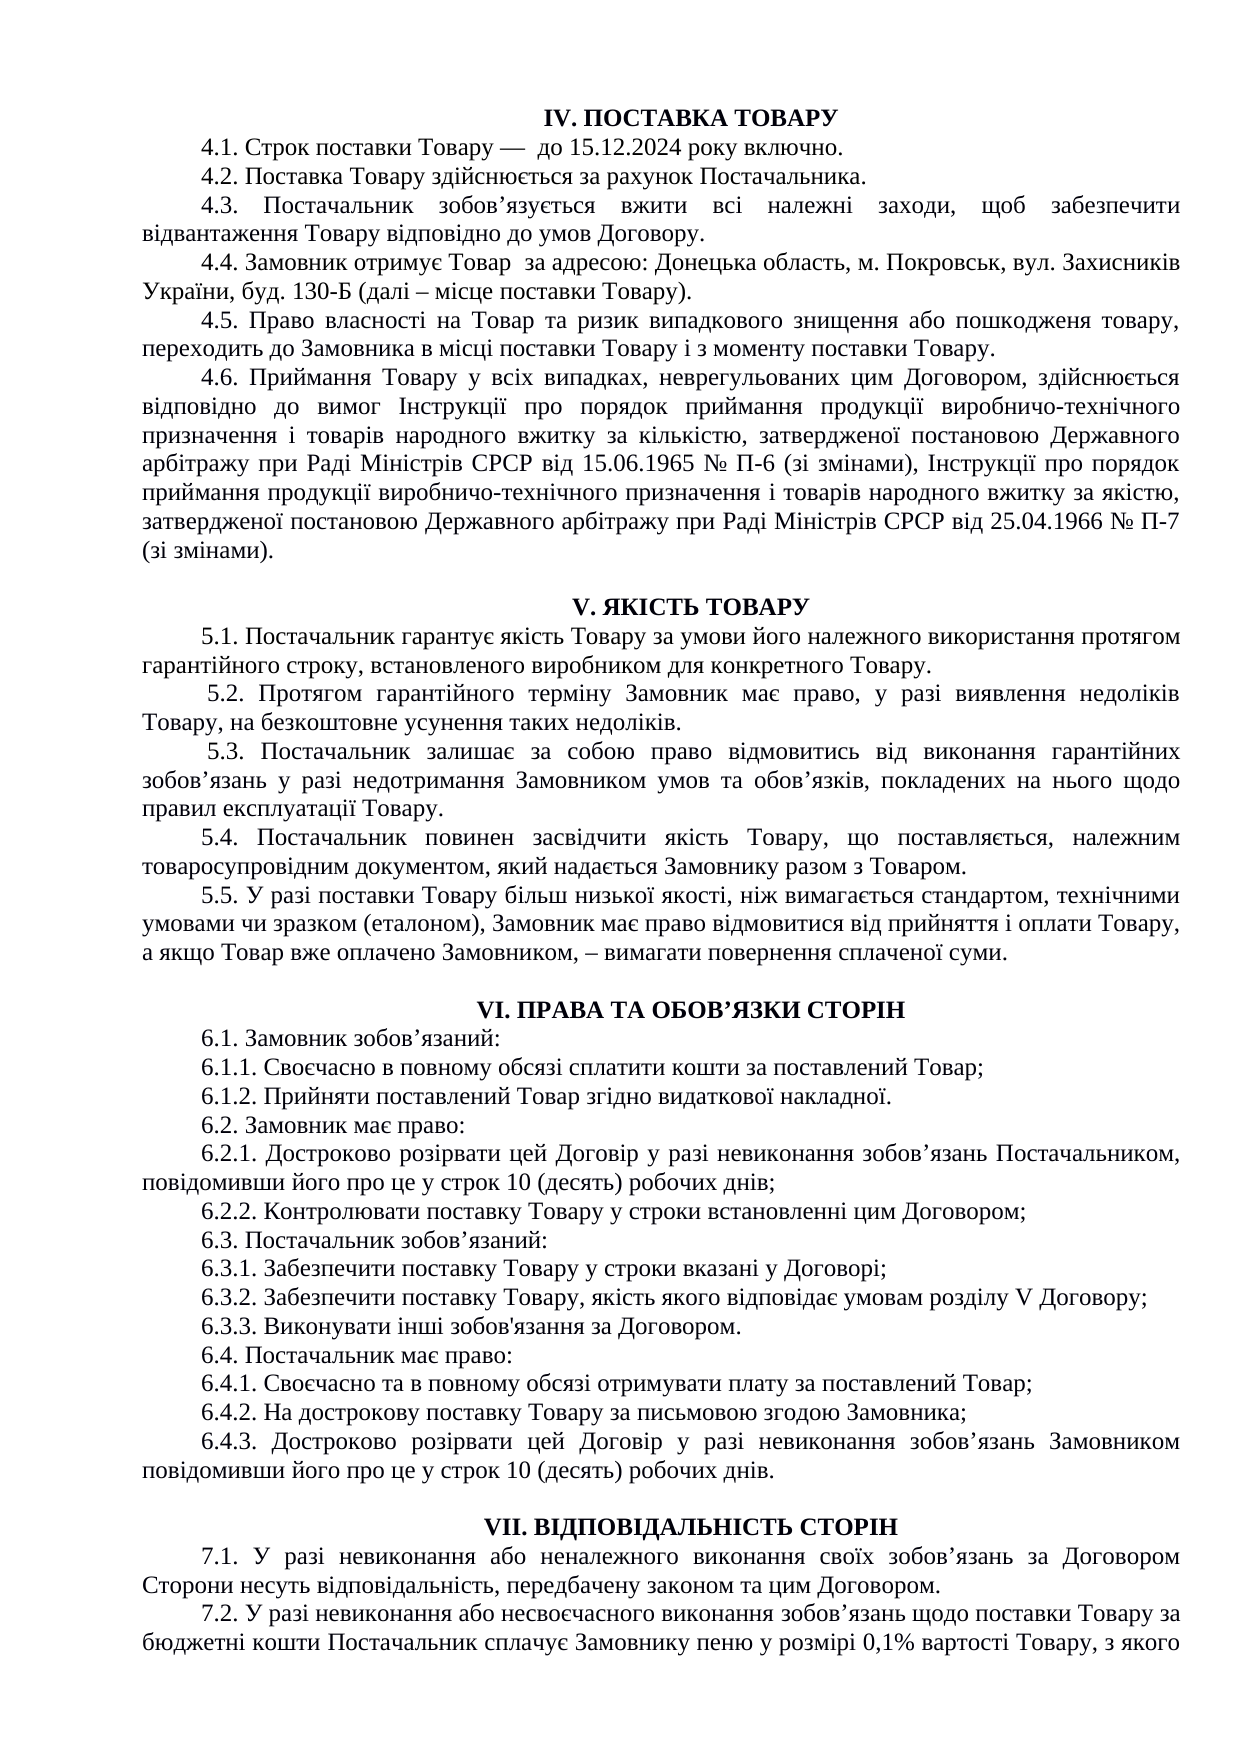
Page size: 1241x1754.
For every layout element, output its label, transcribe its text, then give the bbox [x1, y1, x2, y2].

text 4.1. Строк поставки Товару — до 15.12.2024 року включно. [142, 132, 1181, 161]
text 6.3.3. Виконувати інші зобов'язання за Договором. [142, 1311, 1181, 1340]
text 6.4.1. Своєчасно та в повному обсязі отримувати плату за поставлений Товар; [142, 1368, 1181, 1397]
text 5.5. У разі поставки Товару більш низької якості, ніж вимагається стандартом, технічними умовами чи зразком (еталоном), Замовник має право відмовитися від прийняття і оплати Товару, а якщо Товар вже оплачено Замовником, – вимагати повернення сплаченої суми. [142, 880, 1181, 966]
text V. ЯКІСТЬ ТОВАРУ [142, 592, 1181, 621]
text VІІ. ВІДПОВІДАЛЬНІСТЬ СТОРІН [142, 1512, 1181, 1541]
text 6.2.2. Контролювати поставку Товару у строки встановленні цим Договором; [142, 1196, 1181, 1225]
text 6.2.1. Достроково розірвати цей Договір у разі невиконання зобов’язань Постачальником, повідомивши його про це у строк 10 (десять) робочих днів; [142, 1138, 1181, 1196]
text 4.6. Приймання Товару у всіх випадках, неврегульованих цим Договором, здійснюється відповідно до вимог Інструкції про порядок приймання продукції виробничо-технічного призначення і товарів народного вжитку за кількістю, затвердженої постановою Державного арбітражу при Раді Міністрів СРСР від 15.06.1965 № П-6 (зі змінами), Інструкції про порядок приймання продукції виробничо-технічного призначення і товарів народного вжитку за якістю, затвердженої постановою Державного арбітражу при Раді Міністрів СРСР від 25.04.1966 № П-7 (зі змінами). [142, 362, 1181, 563]
text 6.3. Постачальник зобов’язаний: [142, 1225, 1181, 1253]
text 6.3.1. Забезпечити поставку Товару у строки вказані у Договорі; [142, 1253, 1181, 1282]
text 6.4.3. Достроково розірвати цей Договір у разі невиконання зобов’язань Замовником повідомивши його про це у строк 10 (десять) робочих днів. [142, 1426, 1181, 1483]
text 5.3. Постачальник залишає за собою право відмовитись від виконання гарантійних зобов’язань у разі недотримання Замовником умов та обов’язків, покладених на нього щодо правил експлуатації Товару. [142, 736, 1181, 822]
text 7.1. У разі невиконання або неналежного виконання своїх зобов’язань за Договором Сторони несуть відповідальність, передбачену законом та цим Договором. [142, 1541, 1181, 1598]
text 6.1.2. Прийняти поставлений Товар згідно видаткової накладної. [142, 1081, 1181, 1110]
text 5.2. Протягом гарантійного терміну Замовник має право, у разі виявлення недоліків Товару, на безкоштовне усунення таких недоліків. [142, 678, 1181, 736]
text 4.3. Постачальник зобов’язується вжити всі належні заходи, щоб забезпечити відвантаження Товару відповідно до умов Договору. [142, 190, 1181, 247]
text 7.2. У разі невиконання або несвоєчасного виконання зобов’язань щодо поставки Товару за бюджетні кошти Постачальник сплачує Замовнику пеню у розмірі 0,1% вартості Товару, з якого [142, 1598, 1181, 1656]
text VІ. ПРАВА ТА ОБОВ’ЯЗКИ СТОРІН [142, 995, 1181, 1023]
text ІV. ПОСТАВКА ТОВАРУ [142, 103, 1181, 132]
text 6.4. Постачальник має право: [142, 1340, 1181, 1368]
text 6.4.2. На дострокову поставку Товару за письмовою згодою Замовника; [142, 1397, 1181, 1426]
text 5.4. Постачальник повинен засвідчити якість Товару, що поставляється, належним товаросупровідним документом, який надається Замовнику разом з Товаром. [142, 822, 1181, 880]
text 4.5. Право власності на Товар та ризик випадкового знищення або пошкодженя товару, переходить до Замовника в місці поставки Товару і з моменту поставки Товару. [142, 305, 1181, 362]
text 6.1.1. Своєчасно в повному обсязі сплатити кошти за поставлений Товар; [142, 1052, 1181, 1081]
text 6.3.2. Забезпечити поставку Товару, якість якого відповідає умовам розділу V Договору; [142, 1282, 1181, 1311]
text 6.1. Замовник зобов’язаний: [142, 1023, 1181, 1052]
text 4.4. Замовник отримує Товар за адресою: Донецька область, м. Покровськ, вул. Захисників України, буд. 130-Б (далі – місце поставки Товару). [142, 247, 1181, 305]
text 4.2. Поставка Товару здійснюється за рахунок Постачальника. [142, 161, 1181, 190]
text 5.1. Постачальник гарантує якість Товару за умови його належного використання протягом гарантійного строку, встановленого виробником для конкретного Товару. [142, 621, 1181, 678]
text 6.2. Замовник має право: [142, 1110, 1181, 1138]
